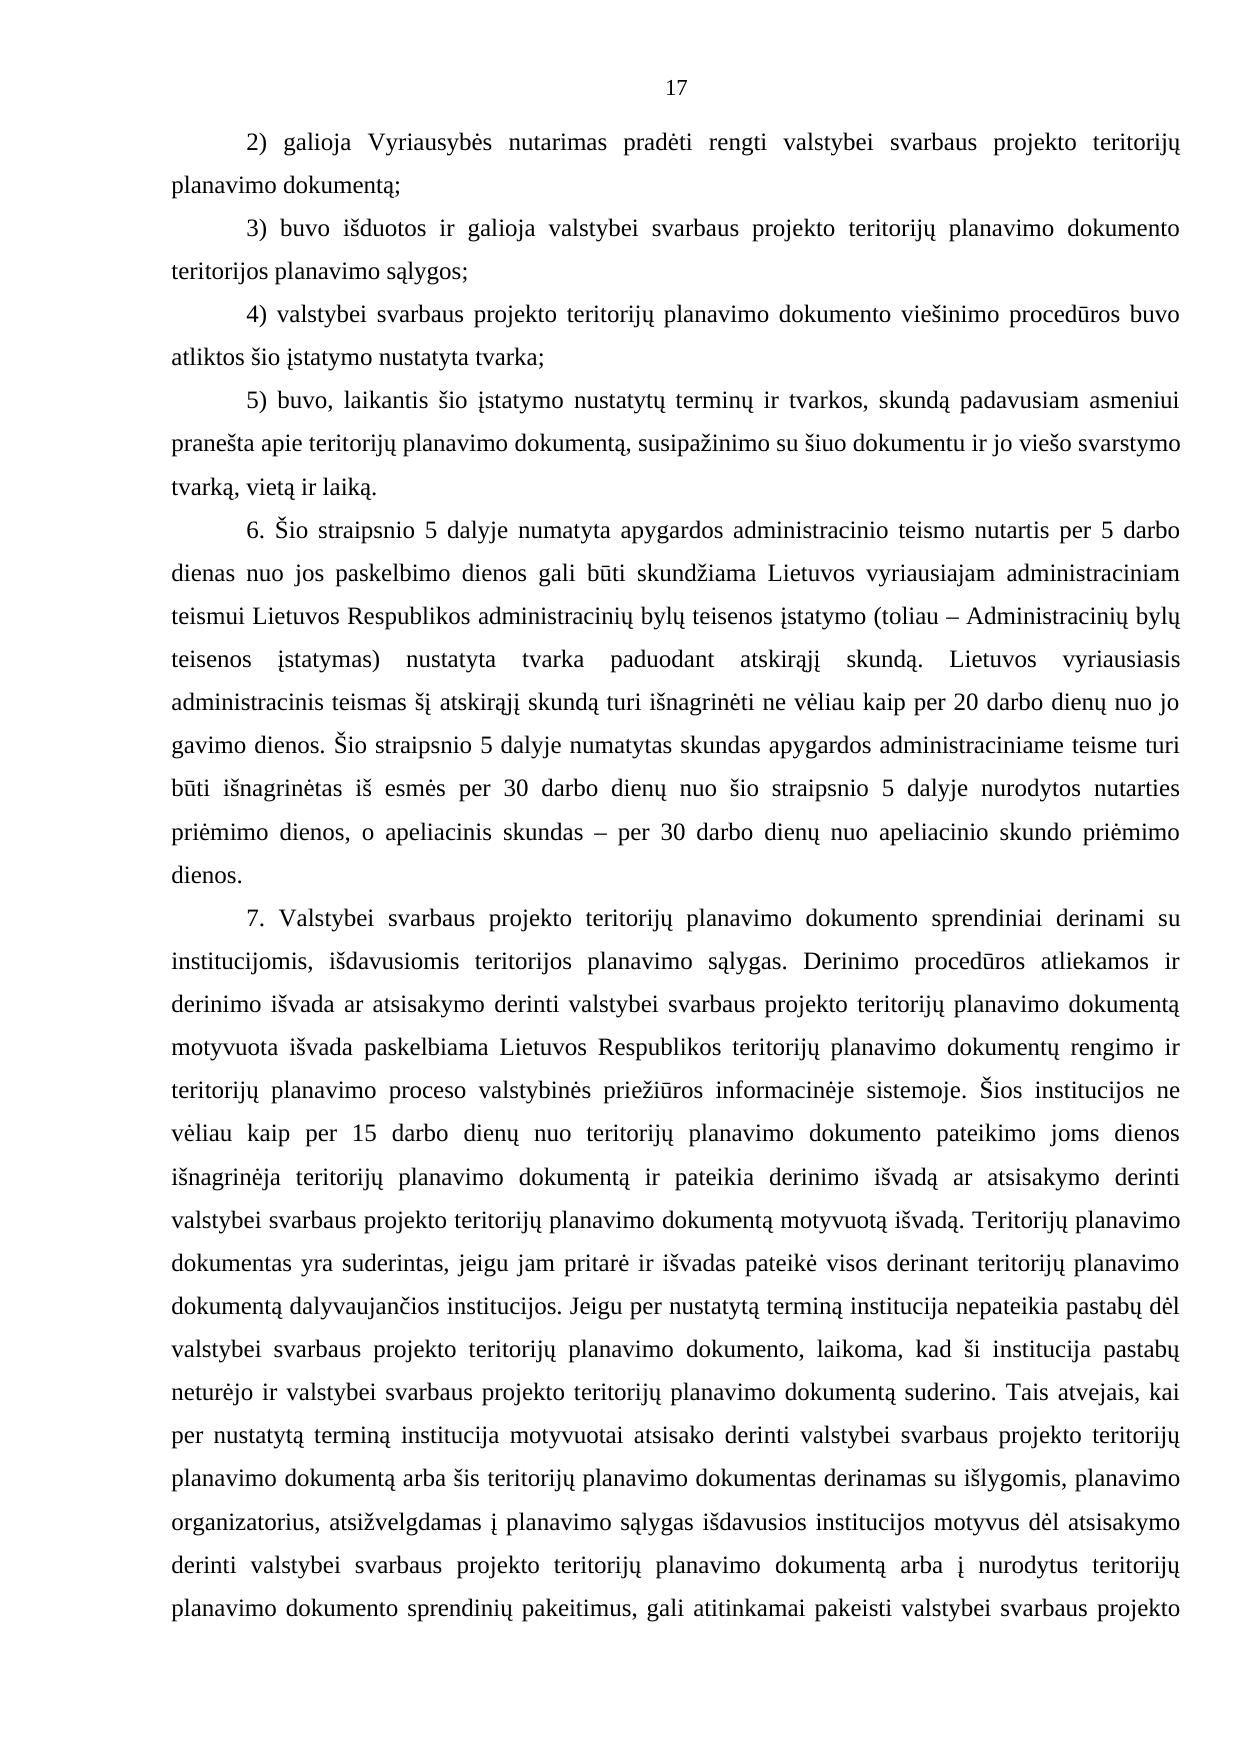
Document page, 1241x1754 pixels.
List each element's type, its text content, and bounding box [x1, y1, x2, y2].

text 6. Šio straipsnio 5 dalyje numatyta apygardos administracinio teismo nutartis per 5 darbo dienas nuo jos paskelbimo dienos gali būti skundžiama Lietuvos vyriausiajam administraciniam teismui Lietuvos Respublikos administracinių bylų teisenos įstatymo (toliau – Administracinių bylų teisenos įstatymas) nustatyta tvarka paduodant atskirąjį skundą. Lietuvos vyriausiasis administracinis teismas šį atskirąjį skundą turi išnagrinėti ne vėliau kaip per 20 darbo dienų nuo jo gavimo dienos. Šio straipsnio 5 dalyje numatytas skundas apygardos administraciniame teisme turi būti išnagrinėtas iš esmės per 30 darbo dienų nuo šio straipsnio 5 dalyje nurodytos nutarties priėmimo dienos, o apeliacinis skundas – per 30 darbo dienų nuo apeliacinio skundo priėmimo dienos. [171, 515, 1181, 888]
text 7. Valstybei svarbaus projekto teritorijų planavimo dokumento sprendiniai derinami su institucijomis, išdavusiomis teritorijos planavimo sąlygas. Derinimo procedūros atliekamos ir derinimo išvada ar atsisakymo derinti valstybei svarbaus projekto teritorijų planavimo dokumentą motyvuota išvada paskelbiama Lietuvos Respublikos teritorijų planavimo dokumentų rengimo ir teritorijų planavimo proceso valstybinės priežiūros informacinėje sistemoje. Šios institucijos ne vėliau kaip per 15 darbo dienų nuo teritorijų planavimo dokumento pateikimo joms dienos išnagrinėja teritorijų planavimo dokumentą ir pateikia derinimo išvadą ar atsisakymo derinti valstybei svarbaus projekto teritorijų planavimo dokumentą motyvuotą išvadą. Teritorijų planavimo dokumentas yra suderintas, jeigu jam pritarė ir išvadas pateikė visos derinant teritorijų planavimo dokumentą dalyvaujančios institucijos. Jeigu per nustatytą terminą institucija nepateikia pastabų dėl valstybei svarbaus projekto teritorijų planavimo dokumento, laikoma, kad ši institucija pastabų neturėjo ir valstybei svarbaus projekto teritorijų planavimo dokumentą suderino. Tais atvejais, kai per nustatytą terminą institucija motyvuotai atsisako derinti valstybei svarbaus projekto teritorijų planavimo dokumentą arba šis teritorijų planavimo dokumentas derinamas su išlygomis, planavimo organizatorius, atsižvelgdamas į planavimo sąlygas išdavusios institucijos motyvus dėl atsisakymo derinti valstybei svarbaus projekto teritorijų planavimo dokumentą arba į nurodytus teritorijų planavimo dokumento sprendinių pakeitimus, gali atitinkamai pakeisti valstybei svarbaus projekto [171, 903, 1181, 1622]
text 3) buvo išduotos ir galioja valstybei svarbaus projekto teritorijų planavimo dokumento teritorijos planavimo sąlygos; [171, 213, 1181, 285]
text 4) valstybei svarbaus projekto teritorijų planavimo dokumento viešinimo procedūros buvo atliktos šio įstatymo nustatyta tvarka; [171, 299, 1181, 371]
text 5) buvo, laikantis šio įstatymo nustatytų terminų ir tvarkos, skundą padavusiam asmeniui pranešta apie teritorijų planavimo dokumentą, susipažinimo su šiuo dokumentu ir jo viešo svarstymo tvarką, vietą ir laiką. [171, 385, 1181, 500]
text 2) galioja Vyriausybės nutarimas pradėti rengti valstybei svarbaus projekto teritorijų planavimo dokumentą; [171, 127, 1181, 198]
